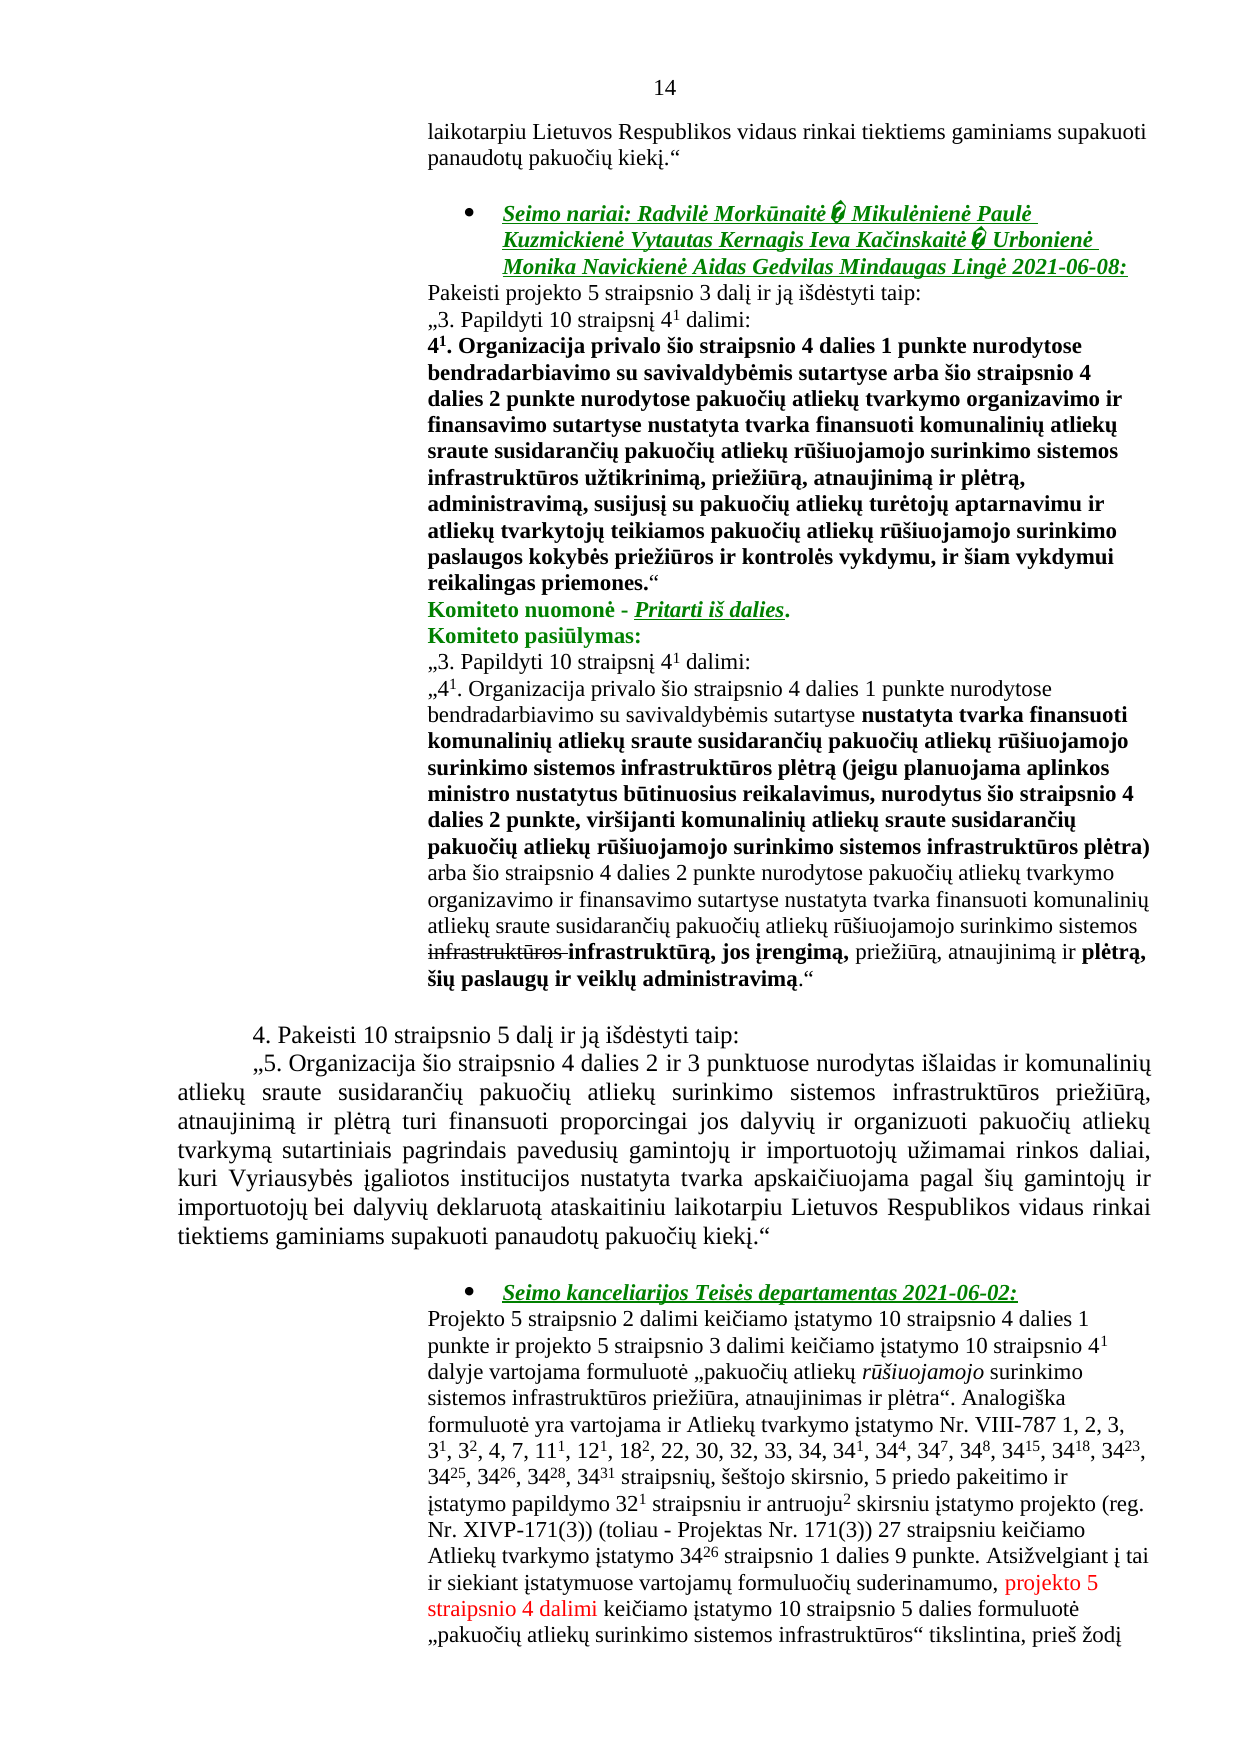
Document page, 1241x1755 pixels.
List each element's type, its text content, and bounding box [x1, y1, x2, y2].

text „5. Organizacija šio straipsnio 4 dalies 2 ir 3 punktuose nurodytas išlaidas ir komunalinių atliekų sraute susidarančių pakuočių atliekų surinkimo sistemos infrastruktūros priežiūrą, atnaujinimą ir plėtrą turi finansuoti proporcingai jos dalyvių ir organizuoti pakuočių atliekų tvarkymą sutartiniais pagrindais pavedusių gamintojų ir importuotojų užimamai rinkos daliai, kuri Vyriausybės įgaliotos institucijos nustatyta tvarka apskaičiuojama pagal šių gamintojų ir importuotojų bei dalyvių deklaruotą ataskaitiniu laikotarpiu Lietuvos Respublikos vidaus rinkai tiektiems gaminiams supakuoti panaudotų pakuočių kiekį.“ [177, 1048, 1152, 1250]
text 41. Organizacija privalo šio straipsnio 4 dalies 1 punkte nurodytose bendradarbiavimo su savivaldybėmis sutartyse arba šio straipsnio 4 dalies 2 punkte nurodytose pakuočių atliekų tvarkymo organizavimo ir finansavimo sutartyse nustatyta tvarka finansuoti komunalinių atliekų sraute susidarančių pakuočių atliekų rūšiuojamojo surinkimo sistemos infrastruktūros užtikrinimą, priežiūrą, atnaujinimą ir plėtrą, administravimą, susijusį su pakuočių atliekų turėtojų aptarnavimu ir atliekų tvarkytojų teikiamos pakuočių atliekų rūšiuojamojo surinkimo paslaugos kokybės priežiūros ir kontrolės vykdymu, ir šiam vykdymui reikalingas priemones.“ [427, 332, 1152, 596]
text „3. Papildyti 10 straipsnį 41 dalimi: [427, 648, 1152, 675]
text 4. Pakeisti 10 straipsnio 5 dalį ir ją išdėstyti taip: [177, 1020, 1152, 1048]
text Komiteto nuomonė - Pritarti iš dalies. [427, 596, 1152, 622]
text „41. Organizacija privalo šio straipsnio 4 dalies 1 punkte nurodytose bendradarbiavimo su savivaldybėmis sutartyse nustatyta tvarka finansuoti komunalinių atliekų sraute susidarančių pakuočių atliekų rūšiuojamojo surinkimo sistemos infrastruktūros plėtrą (jeigu planuojama aplinkos ministro nustatytus būtinuosius reikalavimus, nurodytus šio straipsnio 4 dalies 2 punkte, viršijanti komunalinių atliekų sraute susidarančių pakuočių atliekų rūšiuojamojo surinkimo sistemos infrastruktūros plėtra) arba šio straipsnio 4 dalies 2 punkte nurodytose pakuočių atliekų tvarkymo organizavimo ir finansavimo sutartyse nustatyta tvarka finansuoti komunalinių atliekų sraute susidarančių pakuočių atliekų rūšiuojamojo surinkimo sistemos infrastruktūros infrastruktūrą, jos įrengimą, priežiūrą, atnaujinimą ir plėtrą, šių paslaugų ir veiklų administravimą.“ [427, 675, 1152, 991]
text Pakeisti projekto 5 straipsnio 3 dalį ir ją išdėstyti taip: [427, 279, 1152, 306]
text Projekto 5 straipsnio 2 dalimi keičiamo įstatymo 10 straipsnio 4 dalies 1 punkte ir projekto 5 straipsnio 3 dalimi keičiamo įstatymo 10 straipsnio 41 dalyje vartojama formuluotė „pakuočių atliekų rūšiuojamojo surinkimo sistemos infrastruktūros priežiūra, atnaujinimas ir plėtra“. Analogiška formuluotė yra vartojama ir Atliekų tvarkymo įstatymo Nr. VIII-787 1, 2, 3, 31, 32, 4, 7, 111, 121, 182, 22, 30, 32, 33, 34, 341, 344, 347, 348, 3415, 3418, 3423, 3425, 3426, 3428, 3431 straipsnių, šeštojo skirsnio, 5 priedo pakeitimo ir įstatymo papildymo 321 straipsniu ir antruoju2 skirsniu įstatymo projekto (reg. Nr. XIVP-171(3)) (toliau - Projektas Nr. 171(3)) 27 straipsniu keičiamo Atliekų tvarkymo įstatymo 3426 straipsnio 1 dalies 9 punkte. Atsižvelgiant į tai ir siekiant įstatymuose vartojamų formuluočių suderinamumo, projekto 5 straipsnio 4 dalimi keičiamo įstatymo 10 straipsnio 5 dalies formuluotė „pakuočių atliekų surinkimo sistemos infrastruktūros“ tikslintina, prieš žodį [427, 1305, 1152, 1648]
text „3. Papildyti 10 straipsnį 41 dalimi: [427, 306, 1152, 332]
list Seimo kanceliarijos Teisės departamentas 2021-06-02: [465, 1278, 1152, 1305]
list Seimo nariai: Radvilė Morkūnaitė � Mikulėnienė Paulė Kuzmickienė Vytautas Kernagis Ieva Kačinskaitė � Urbonienė Monika Navickienė Aidas Gedvilas Mindaugas Lingė 2021-06-08: [465, 199, 1152, 279]
text laikotarpiu Lietuvos Respublikos vidaus rinkai tiektiems gaminiams supakuoti panaudotų pakuočių kiekį.“ [427, 118, 1152, 171]
text Komiteto pasiūlymas: [427, 622, 1152, 648]
